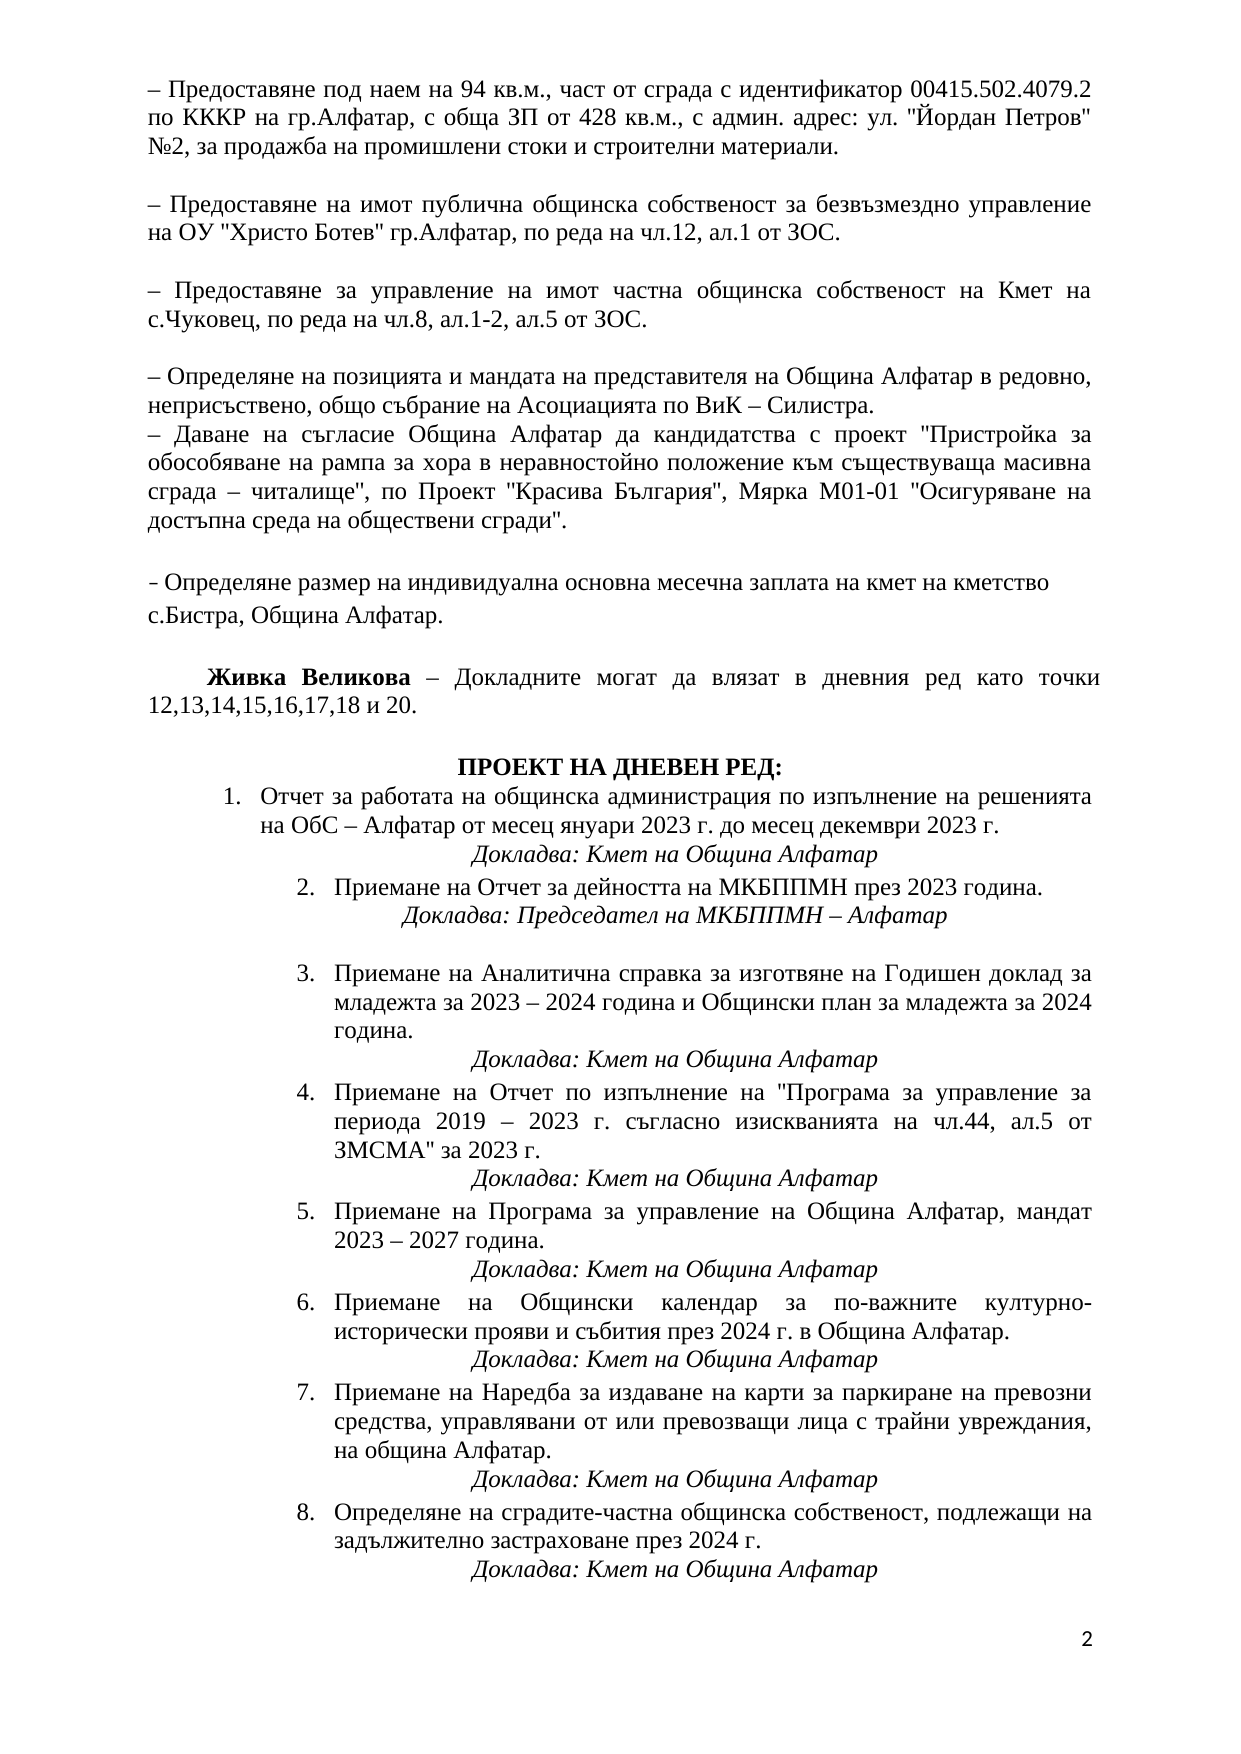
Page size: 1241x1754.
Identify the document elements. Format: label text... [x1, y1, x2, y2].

list Определяне на сградите-частна общинска собственост, подлежащи на задължително застраховане през 2024 г. [296, 1497, 1093, 1554]
text Докладва: Кмет на Община Алфатар [260, 1044, 1093, 1073]
text Докладва: Кмет на Община Алфатар [260, 1163, 1093, 1192]
text Докладва: Председател на МКБППМН – Алфатар [260, 900, 1093, 929]
list Приемане на Отчет за дейността на МКБППМН през 2023 година. [296, 872, 1093, 900]
text Докладва: Кмет на Община Алфатар [260, 1254, 1093, 1283]
text – Определяне на позицията и мандата на представителя на Община Алфатар в редовно, неприсъствено, общо събрание на Асоциацията по ВиК – Силистра. [148, 361, 1093, 419]
list Приемане на Програма за управление на Община Алфатар, мандат 2023 – 2027 година. [296, 1196, 1093, 1254]
text – Предоставяне на имот публична общинска собственост за безвъзмездно управление на ОУ ''Христо Ботев'' гр.Алфатар, по реда на чл.12, ал.1 от ЗОС. [148, 189, 1093, 246]
list Приемане на Отчет по изпълнение на ''Програма за управление за периода 2019 – 2023 г. съгласно изискванията на чл.44, ал.5 от ЗМСМА'' за 2023 г. [296, 1077, 1093, 1163]
text Докладва: Кмет на Община Алфатар [260, 1554, 1093, 1583]
text Докладва: Кмет на Община Алфатар [260, 1464, 1093, 1492]
list Приемане на Общински календар за по-важните културно-исторически прояви и събития през 2024 г. в Община Алфатар. [296, 1287, 1093, 1344]
text – Даване на съгласие Община Алфатар да кандидатства с проект ''Пристройка за обособяване на рампа за хора в неравностойно положение към съществуваща масивна сграда – читалище'', по Проект ''Красива България'', Мярка М01-01 ''Осигуряване на достъпна среда на обществени сгради''. [148, 419, 1093, 534]
text Докладва: Кмет на Община Алфатар [260, 839, 1093, 867]
list Отчет за работата на общинска администрация по изпълнение на решенията на ОбС – Алфатар от месец януари 2023 г. до месец декември 2023 г. [223, 781, 1093, 839]
list Приемане на Аналитична справка за изготвяне на Годишен доклад за младежта за 2023 – 2024 година и Общински план за младежта за 2024 година. [296, 958, 1093, 1044]
text – Предоставяне под наем на 94 кв.м., част от сграда с идентификатор 00415.502.4079.2 по КККР на гр.Алфатар, с обща ЗП от 428 кв.м., с админ. адрес: ул. ''Йордан Петров'' №2, за продажба на промишлени стоки и строителни материали. [148, 74, 1093, 160]
text Живка Великова – Докладните могат да влязат в дневния ред като точки 12,13,14,15,16,17,18 и 20. [148, 662, 1102, 719]
text Докладва: Кмет на Община Алфатар [260, 1344, 1093, 1373]
text – Определяне размер на индивидуална основна месечна заплата на кмет на кметство с.Бистра, Община Алфатар. [148, 567, 1093, 629]
text – Предоставяне за управление на имот частна общинска собственост на Кмет на с.Чуковец, по реда на чл.8, ал.1-2, ал.5 от ЗОС. [148, 275, 1093, 332]
text ПРОЕКТ НА ДНЕВЕН РЕД: [148, 752, 1093, 781]
list Приемане на Наредба за издаване на карти за паркиране на превозни средства, управлявани от или превозващи лица с трайни увреждания, на община Алфатар. [296, 1377, 1093, 1464]
